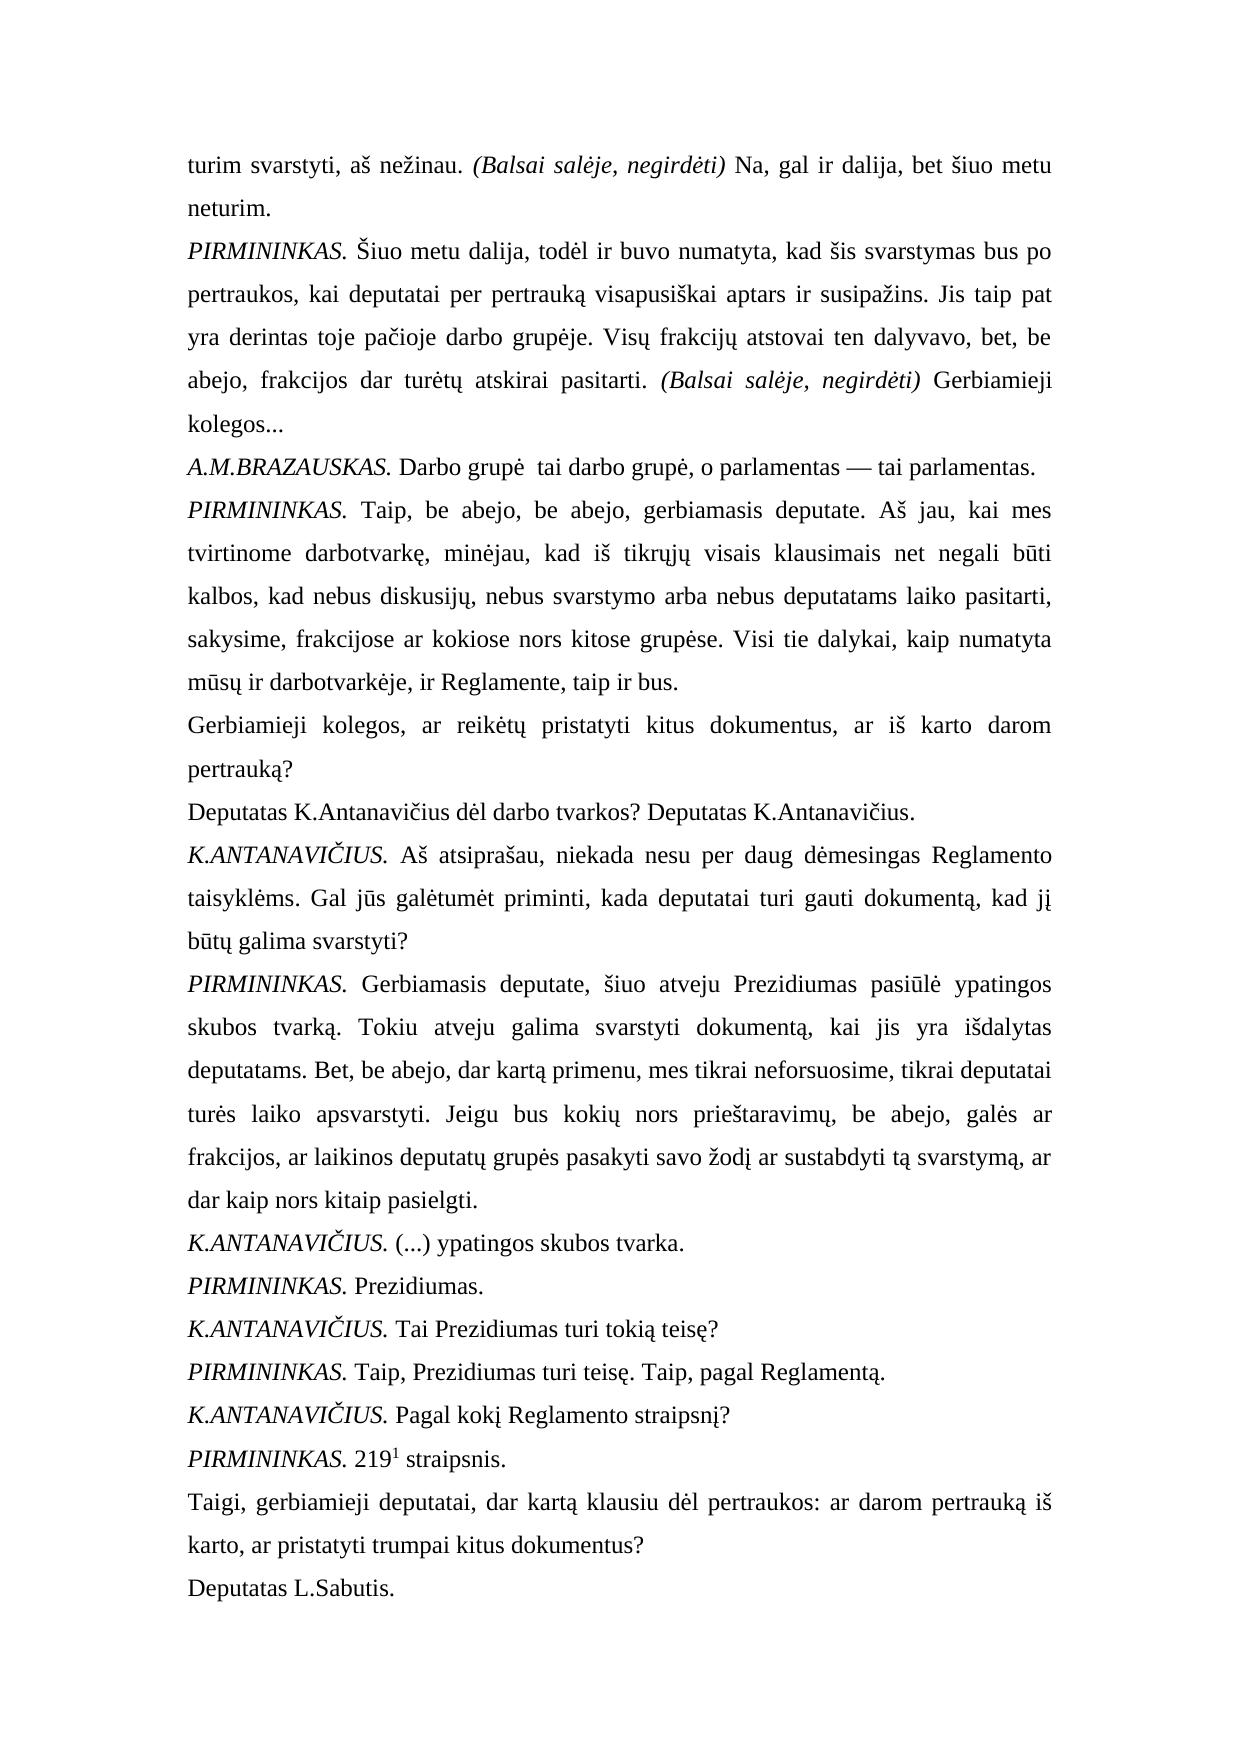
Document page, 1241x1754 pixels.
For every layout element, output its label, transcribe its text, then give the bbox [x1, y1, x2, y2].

text PIRMININKAS. Taip, be abejo, be abejo, gerbiamasis deputate. Aš jau, kai mes tvirtinome darbotvarkę, minėjau, kad iš tikrųjų visais klausimais net negali būti kalbos, kad nebus diskusijų, nebus svarstymo arba nebus deputatams laiko pasitarti, sakysime, frakcijose ar kokiose nors kitose grupėse. Visi tie dalykai, kaip numatyta mūsų ir darbotvarkėje, ir Reglamente, taip ir bus. [187, 495, 1053, 696]
text K.ANTANAVIČIUS. Aš atsiprašau, niekada nesu per daug dėmesingas Reglamento taisyklėms. Gal jūs galėtumėt priminti, kada deputatai turi gauti dokumentą, kad jį būtų galima svarstyti? [187, 840, 1053, 955]
text K.ANTANAVIČIUS. (...) ypatingos skubos tvarka. [187, 1228, 1053, 1257]
text PIRMININKAS. Taip, Prezidiumas turi teisę. Taip, pagal Reglamentą. [187, 1357, 1053, 1386]
text PIRMININKAS. Prezidiumas. [187, 1271, 1053, 1300]
text Gerbiamieji kolegos, ar reikėtų pristatyti kitus dokumentus, ar iš karto darom pertrauką? [187, 711, 1053, 782]
text Deputatas K.Antanavičius dėl darbo tvarkos? Deputatas K.Antanavičius. [187, 797, 1053, 826]
text PIRMININKAS. Gerbiamasis deputate, šiuo atveju Prezidiumas pasiūlė ypatingos skubos tvarką. Tokiu atveju galima svarstyti dokumentą, kai jis yra išdalytas deputatams. Bet, be abejo, dar kartą primenu, mes tikrai neforsuosime, tikrai deputatai turės laiko apsvarstyti. Jeigu bus kokių nors prieštaravimų, be abejo, galės ar frakcijos, ar laikinos deputatų grupės pasakyti savo žodį ar sustabdyti tą svarstymą, ar dar kaip nors kitaip pasielgti. [187, 969, 1053, 1214]
text turim svarstyti, aš nežinau. (Balsai salėje, negirdėti) Na, gal ir dalija, bet šiuo metu neturim. [187, 150, 1053, 222]
text K.ANTANAVIČIUS. Pagal kokį Reglamento straipsnį? [187, 1401, 1053, 1429]
text PIRMININKAS. Šiuo metu dalija, todėl ir buvo numatyta, kad šis svarstymas bus po pertraukos, kai deputatai per pertrauką visapusiškai aptars ir susipažins. Jis taip pat yra derintas toje pačioje darbo grupėje. Visų frakcijų atstovai ten dalyvavo, bet, be abejo, frakcijos dar turėtų atskirai pasitarti. (Balsai salėje, negirdėti) Gerbiamieji kolegos... [187, 236, 1053, 437]
text K.ANTANAVIČIUS. Tai Prezidiumas turi tokią teisę? [187, 1314, 1053, 1343]
text A.M.BRAZAUSKAS. Darbo grupė tai darbo grupė, o parlamentas — tai parlamentas. [187, 452, 1053, 481]
text Taigi, gerbiamieji deputatai, dar kartą klausiu dėl pertraukos: ar darom pertrauką iš karto, ar pristatyti trumpai kitus dokumentus? [187, 1487, 1053, 1559]
text PIRMININKAS. 2191 straipsnis. [187, 1444, 1053, 1472]
text Deputatas L.Sabutis. [187, 1573, 1053, 1602]
